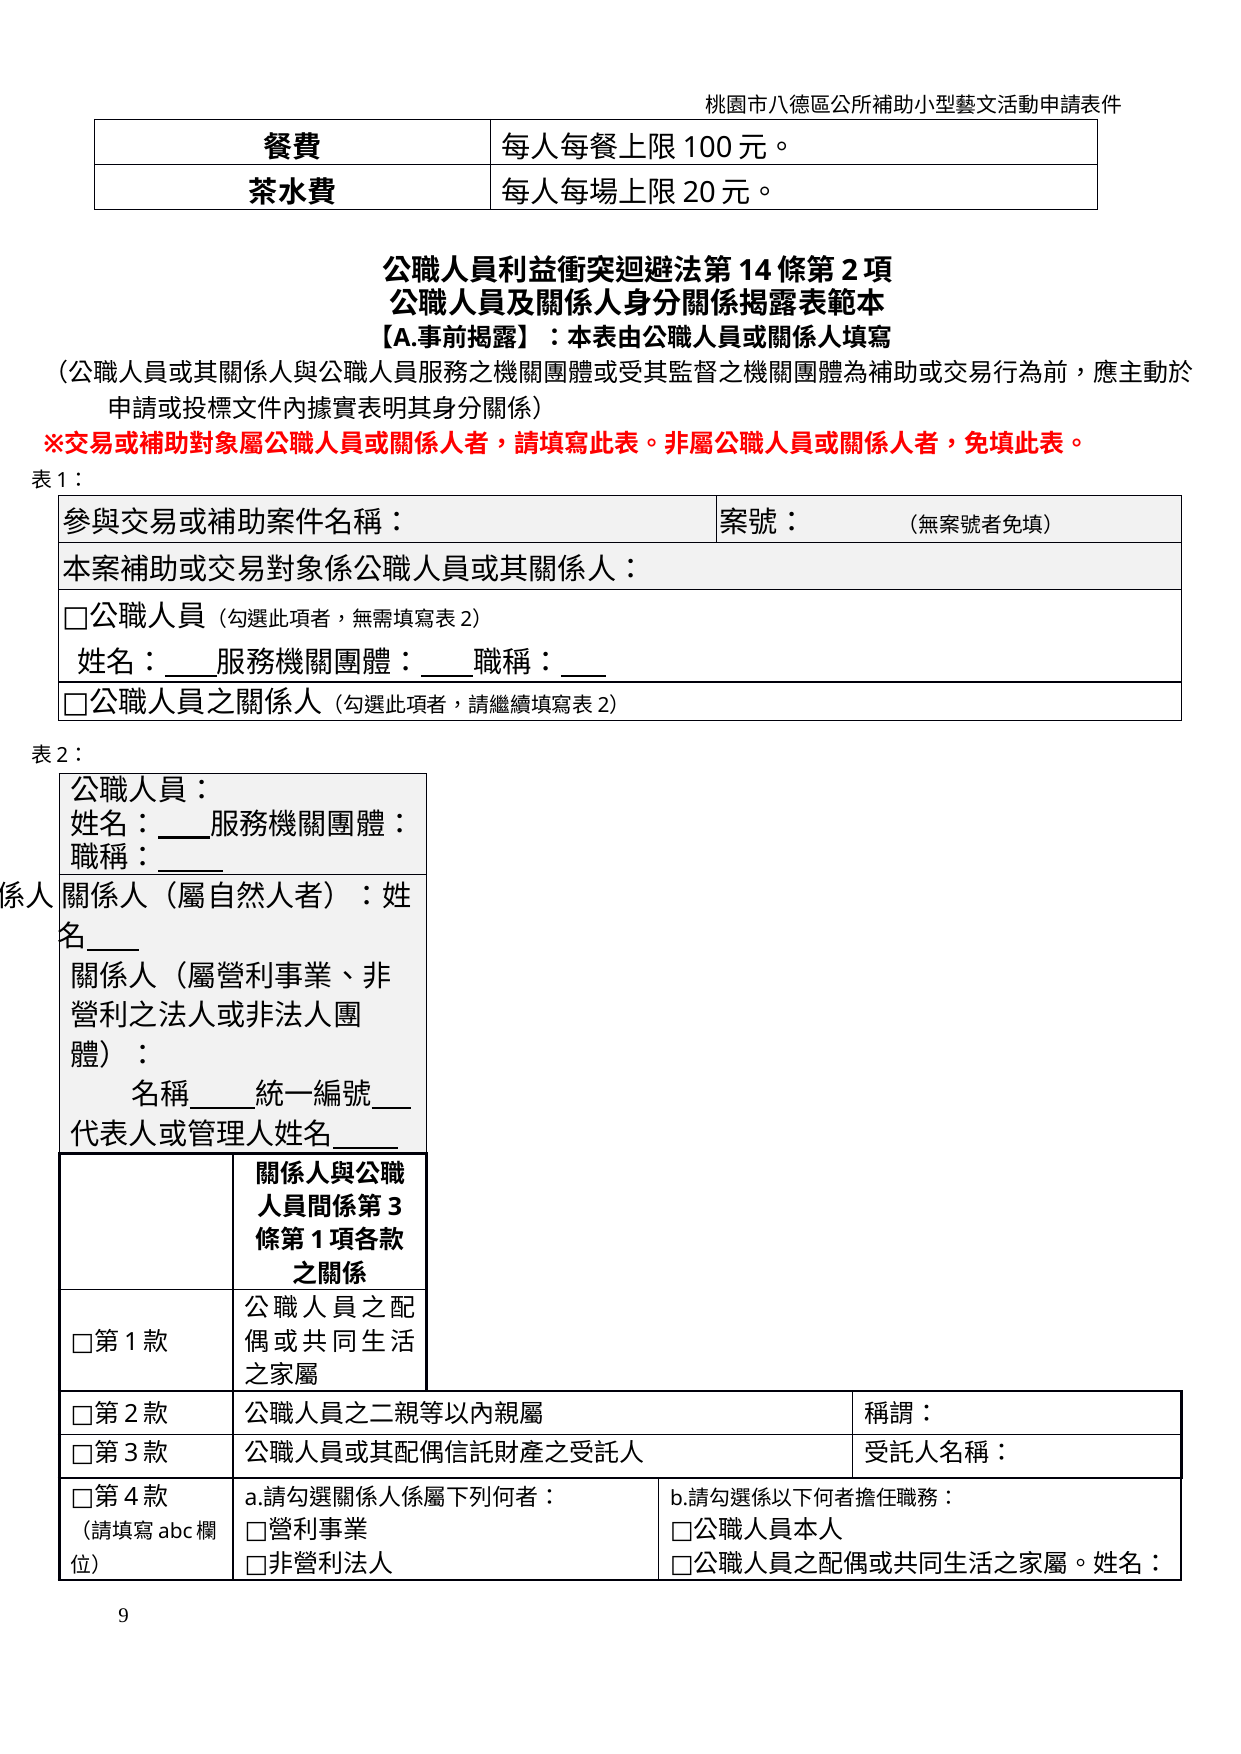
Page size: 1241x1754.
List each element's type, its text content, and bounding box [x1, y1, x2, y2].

table_cell 稱謂： [853, 1392, 1180, 1433]
table_header 案號： （無案號者免填） [717, 496, 1181, 542]
table_cell □第3款 [61, 1435, 232, 1477]
text 【A.事前揭露】：本表由公職人員或關係人填寫 [15, 320, 1240, 353]
text 公職人員及關係人身分關係揭露表範本 [15, 287, 1240, 320]
table_cell 關係人 關係人（屬自然人者）：姓名 關係人（屬營利事業、非營利之法人或非法人團體）： 名稱 統一編號 代表人或管理人姓名 [60, 875, 426, 1152]
table_cell □公職人員（勾選此項者，無需填寫表2） 姓名： 服務機關團體： 職稱： [59, 590, 1181, 681]
text 公職人員利益衝突迴避法第14條第2項 [15, 253, 1240, 287]
table_cell □公職人員之關係人（勾選此項者，請繼續填寫表2） [59, 683, 1181, 720]
table_cell 公職人員或其配偶信託財產之受託人 [234, 1435, 852, 1477]
table_cell 公職人員之配偶或共同生活之家屬 [234, 1290, 425, 1390]
table_cell a.請勾選關係人係屬下列何者： □營利事業 □非營利法人 [234, 1479, 658, 1579]
text 表2： [15, 721, 1122, 773]
text 表1： [15, 459, 1201, 495]
table_cell □第4款 （請填寫abc欄位） [61, 1479, 232, 1579]
table_cell □第1款 [61, 1290, 232, 1390]
table_cell 受託人名稱： [853, 1435, 1180, 1477]
table_cell 每人每場上限20元。 [491, 165, 1097, 208]
table_cell [61, 1155, 232, 1289]
table_header 公職人員： 姓名： 服務機關團體： 職稱： [60, 774, 426, 874]
table_cell 餐費 [95, 120, 490, 164]
table_cell b.請勾選係以下何者擔任職務： □公職人員本人 □公職人員之配偶或共同生活之家屬。姓名： [659, 1479, 1180, 1579]
table_header 參與交易或補助案件名稱： [59, 496, 716, 542]
list ※交易或補助對象屬公職人員或關係人者，請填寫此表。非屬公職人員或關係人者，免填此表。 [43, 424, 1196, 459]
table_cell 每人每餐上限100元。 [491, 120, 1097, 164]
table_cell 本案補助或交易對象係公職人員或其關係人： [59, 543, 1181, 589]
list （公職人員或其關係人與公職人員服務之機關團體或受其監督之機關團體為補助或交易行為前，應主動於申請或投標文件內據實表明其身分關係） [43, 353, 1196, 424]
table_cell 公職人員之二親等以內親屬 [234, 1392, 852, 1433]
table_cell 茶水費 [95, 165, 490, 208]
table_cell □第2款 [61, 1392, 232, 1433]
table_cell 關係人與公職人員間係第3條第1項各款之關係 [234, 1155, 425, 1289]
